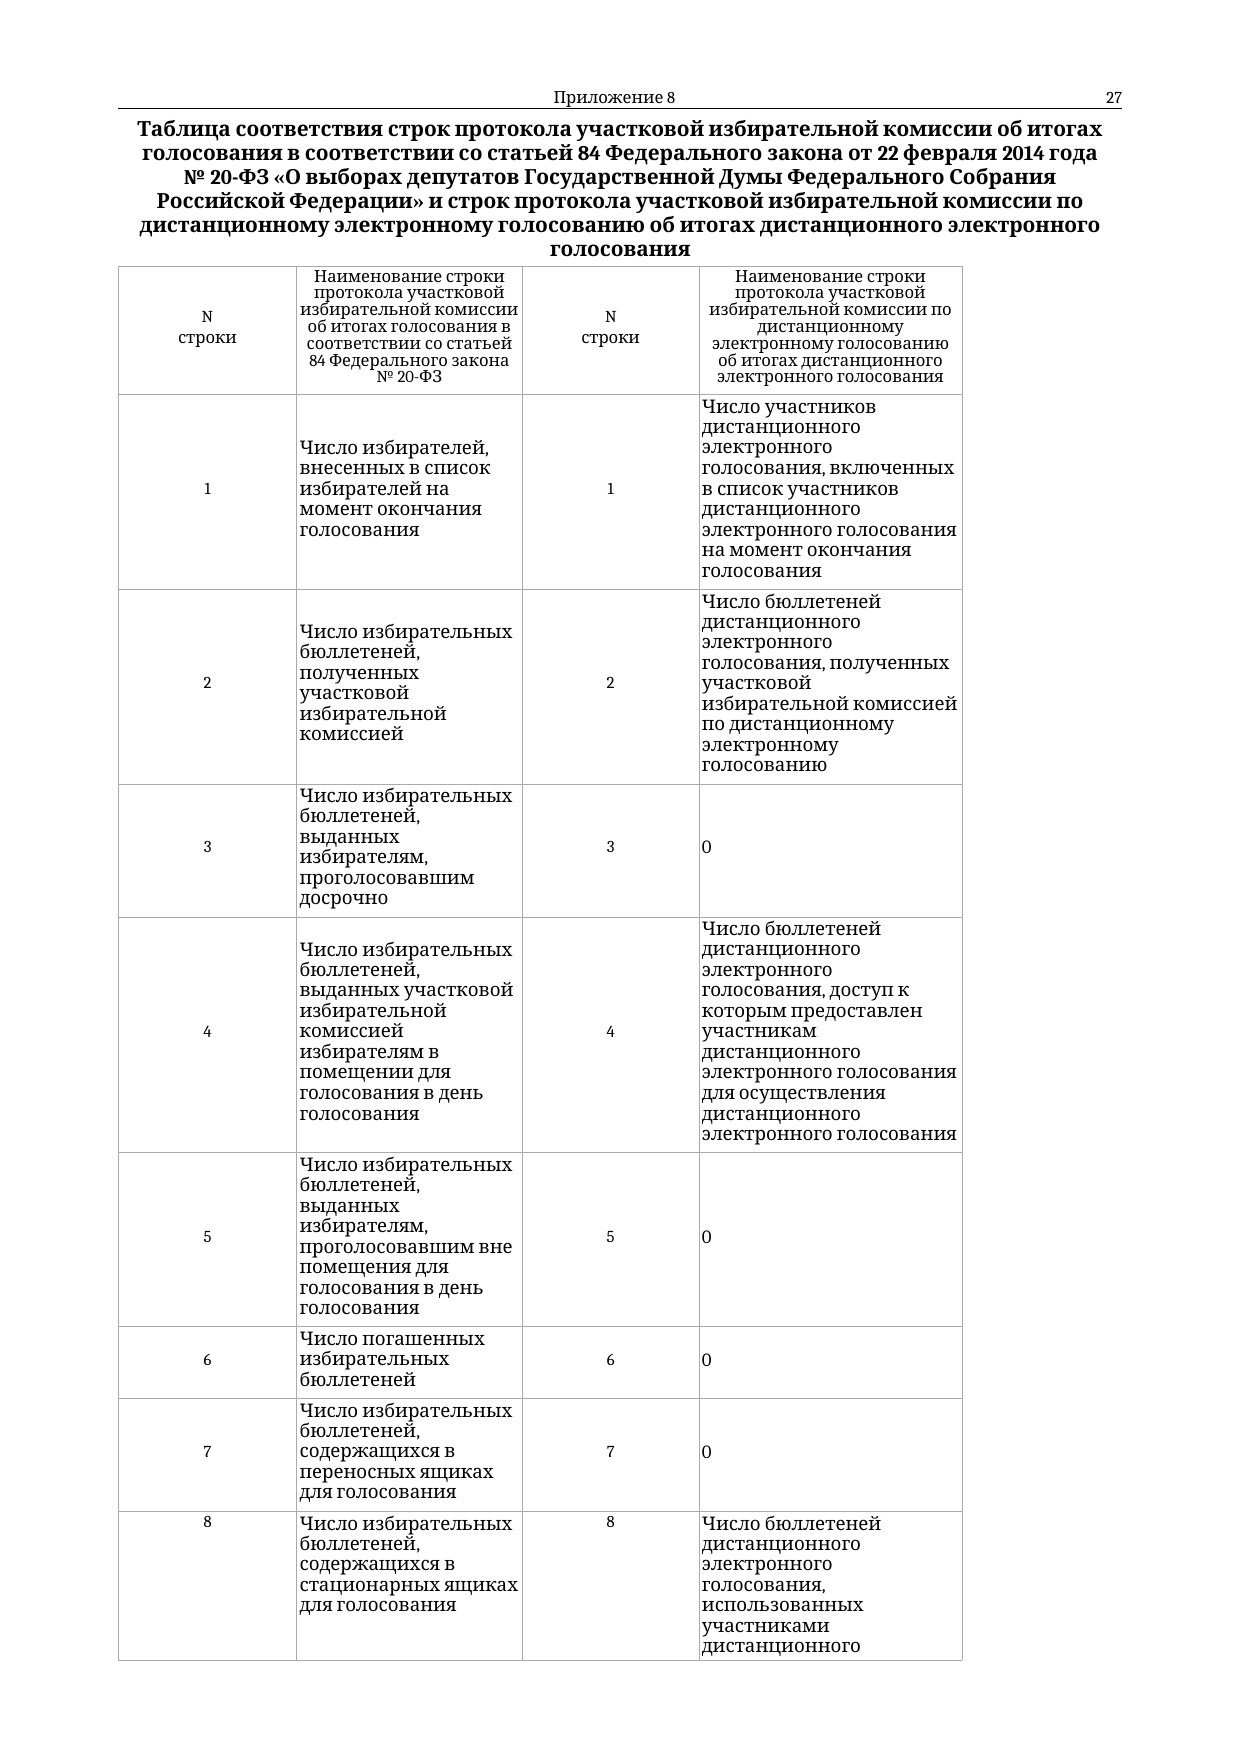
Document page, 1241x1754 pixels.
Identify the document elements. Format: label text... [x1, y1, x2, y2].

table_cell 2 [523, 590, 699, 783]
table_cell 1 [523, 395, 699, 589]
table_cell Число избирательных бюллетеней, содержащихся в переносных ящиках для голосования [297, 1399, 522, 1511]
table_cell 0 [700, 1399, 962, 1511]
table_cell 0 [700, 785, 962, 917]
table_cell 1 [119, 395, 296, 589]
table_cell 6 [119, 1327, 296, 1398]
table_header N строки [119, 267, 296, 394]
table_cell 4 [523, 918, 699, 1152]
table_cell Число избирательных бюллетеней, выданных избирателям, проголосовавшим досрочно [297, 785, 522, 917]
table_header Наименование строки протокола участковой избирательной комиссии по дистанционному электронному голосованию об итогах дистанционного электронного голосования [700, 267, 962, 394]
table_cell 2 [119, 590, 296, 783]
table_cell Число бюллетеней дистанционного электронного голосования, полученных участковой избирательной комиссией по дистанционному электронному голосованию [700, 590, 962, 783]
table_cell Число участников дистанционного электронного голосования, включенных в список участников дистанционного электронного голосования на момент окончания голосования [700, 395, 962, 589]
table_cell Число бюллетеней дистанционного электронного голосования, доступ к которым предоставлен участникам дистанционного электронного голосования для осуществления дистанционного электронного голосования [700, 918, 962, 1152]
table_cell 5 [523, 1153, 699, 1326]
table_cell Число избирательных бюллетеней, содержащихся в стационарных ящиках для голосования [297, 1512, 522, 1660]
table_cell 0 [700, 1327, 962, 1398]
table_header Наименование строки протокола участковой избирательной комиссии об итогах голосования в соответствии со статьей 84 Федерального закона № 20-ФЗ [297, 267, 522, 394]
table_cell Число бюллетеней дистанционного электронного голосования, использованных участниками дистанционного [700, 1512, 962, 1660]
table_cell 0 [700, 1153, 962, 1326]
table_cell Число избирательных бюллетеней, выданных избирателям, проголосовавшим вне помещения для голосования в день голосования [297, 1153, 522, 1326]
table_cell Число избирательных бюллетеней, выданных участковой избирательной комиссией избирателям в помещении для голосования в день голосования [297, 918, 522, 1152]
table_cell Число погашенных избирательных бюллетеней [297, 1327, 522, 1398]
table_cell 7 [119, 1399, 296, 1511]
table_cell 8 [119, 1512, 296, 1660]
table_cell 5 [119, 1153, 296, 1326]
table_cell 3 [523, 785, 699, 917]
table_cell 7 [523, 1399, 699, 1511]
table_header N строки [523, 267, 699, 394]
table_cell 3 [119, 785, 296, 917]
table_cell 6 [523, 1327, 699, 1398]
table_cell 8 [523, 1512, 699, 1660]
table_cell Число избирателей, внесенных в список избирателей на момент окончания голосования [297, 395, 522, 589]
table_cell 4 [119, 918, 296, 1152]
subtitle Таблица соответствия строк протокола участковой избирательной комиссии об итогах голосования в соответствии со статьей 84 Федерального закона от 22 февраля 2014 года № 20-ФЗ «О выборах депутатов Государственной Думы Федерального Собрания Российской Федерации» и строк протокола участковой избирательной комиссии по дистанционному электронному голосованию об итогах дистанционного электронного голосования [118, 118, 1122, 262]
table_cell Число избирательных бюллетеней, полученных участковой избирательной комиссией [297, 590, 522, 783]
